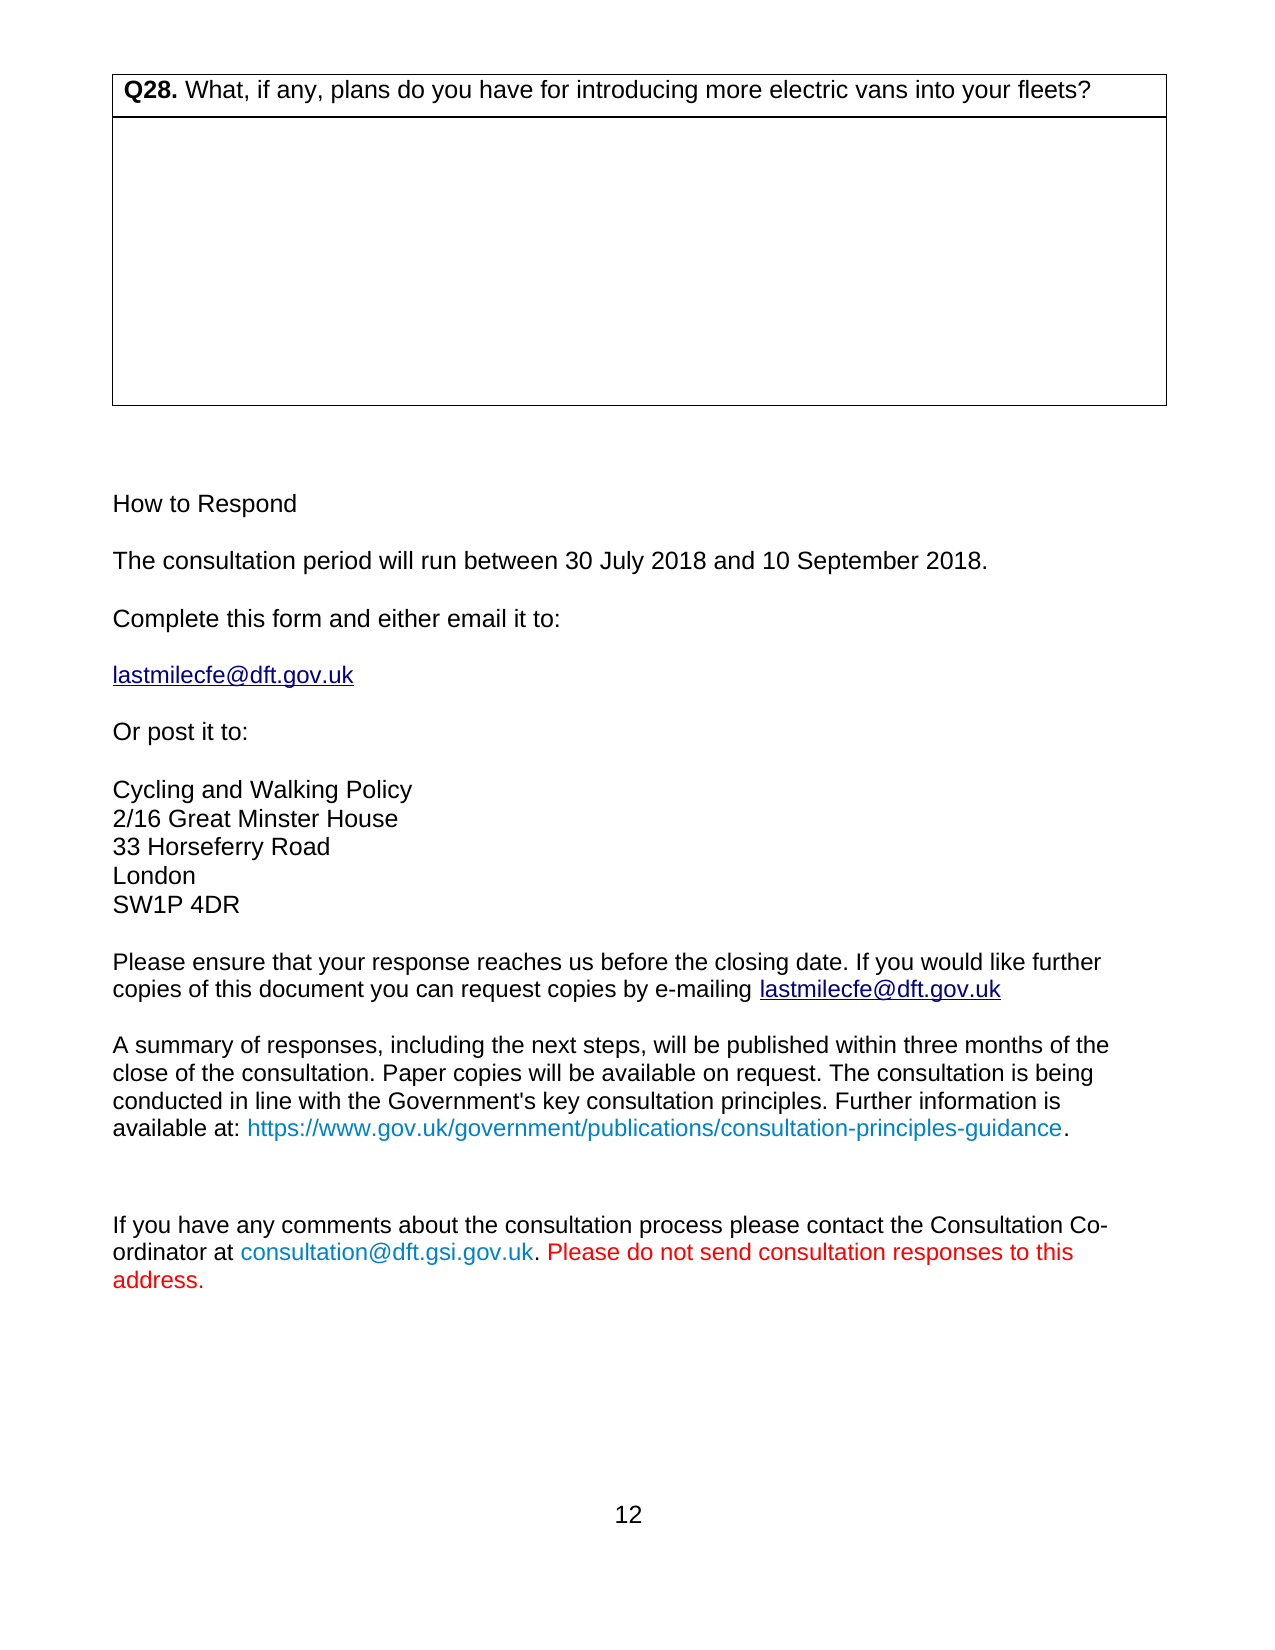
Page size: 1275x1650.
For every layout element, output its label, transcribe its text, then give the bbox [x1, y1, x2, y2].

text 33 Horseferry Road [112, 832, 1144, 861]
text SW1P 4DR [112, 890, 1144, 919]
table_header Q28. What, if any, plans do you have for introducing more electric vans into your fleets? [113, 75, 1166, 116]
text How to Respond [112, 488, 1144, 517]
table_cell [113, 118, 1166, 405]
text Please ensure that your response reaches us before the closing date. If you would like further copies of this document you can request copies by e-mailing lastmilecfe@dft.gov.uk [112, 947, 1144, 1003]
text A summary of responses, including the next steps, will be published within three months of the close of the consultation. Paper copies will be available on request. The consultation is being conducted in line with the Government's key consultation principles. Further information is available at: https://www.gov.uk/government/publications/consultation-principles-guidance. [112, 1031, 1144, 1142]
text Cycling and Walking Policy [112, 775, 1144, 804]
text London [112, 861, 1144, 890]
text Complete this form and either email it to: [112, 603, 1144, 632]
text The consultation period will run between 30 July 2018 and 10 September 2018. [112, 546, 1144, 575]
text lastmilecfe@dft.gov.uk [112, 661, 1144, 689]
text Or post it to: [112, 717, 1144, 746]
text If you have any comments about the consultation process please contact the Consultation Co-ordinator at consultation@dft.gsi.gov.uk. Please do not send consultation responses to this address. [112, 1211, 1144, 1293]
text 2/16 Great Minster House [112, 804, 1144, 832]
